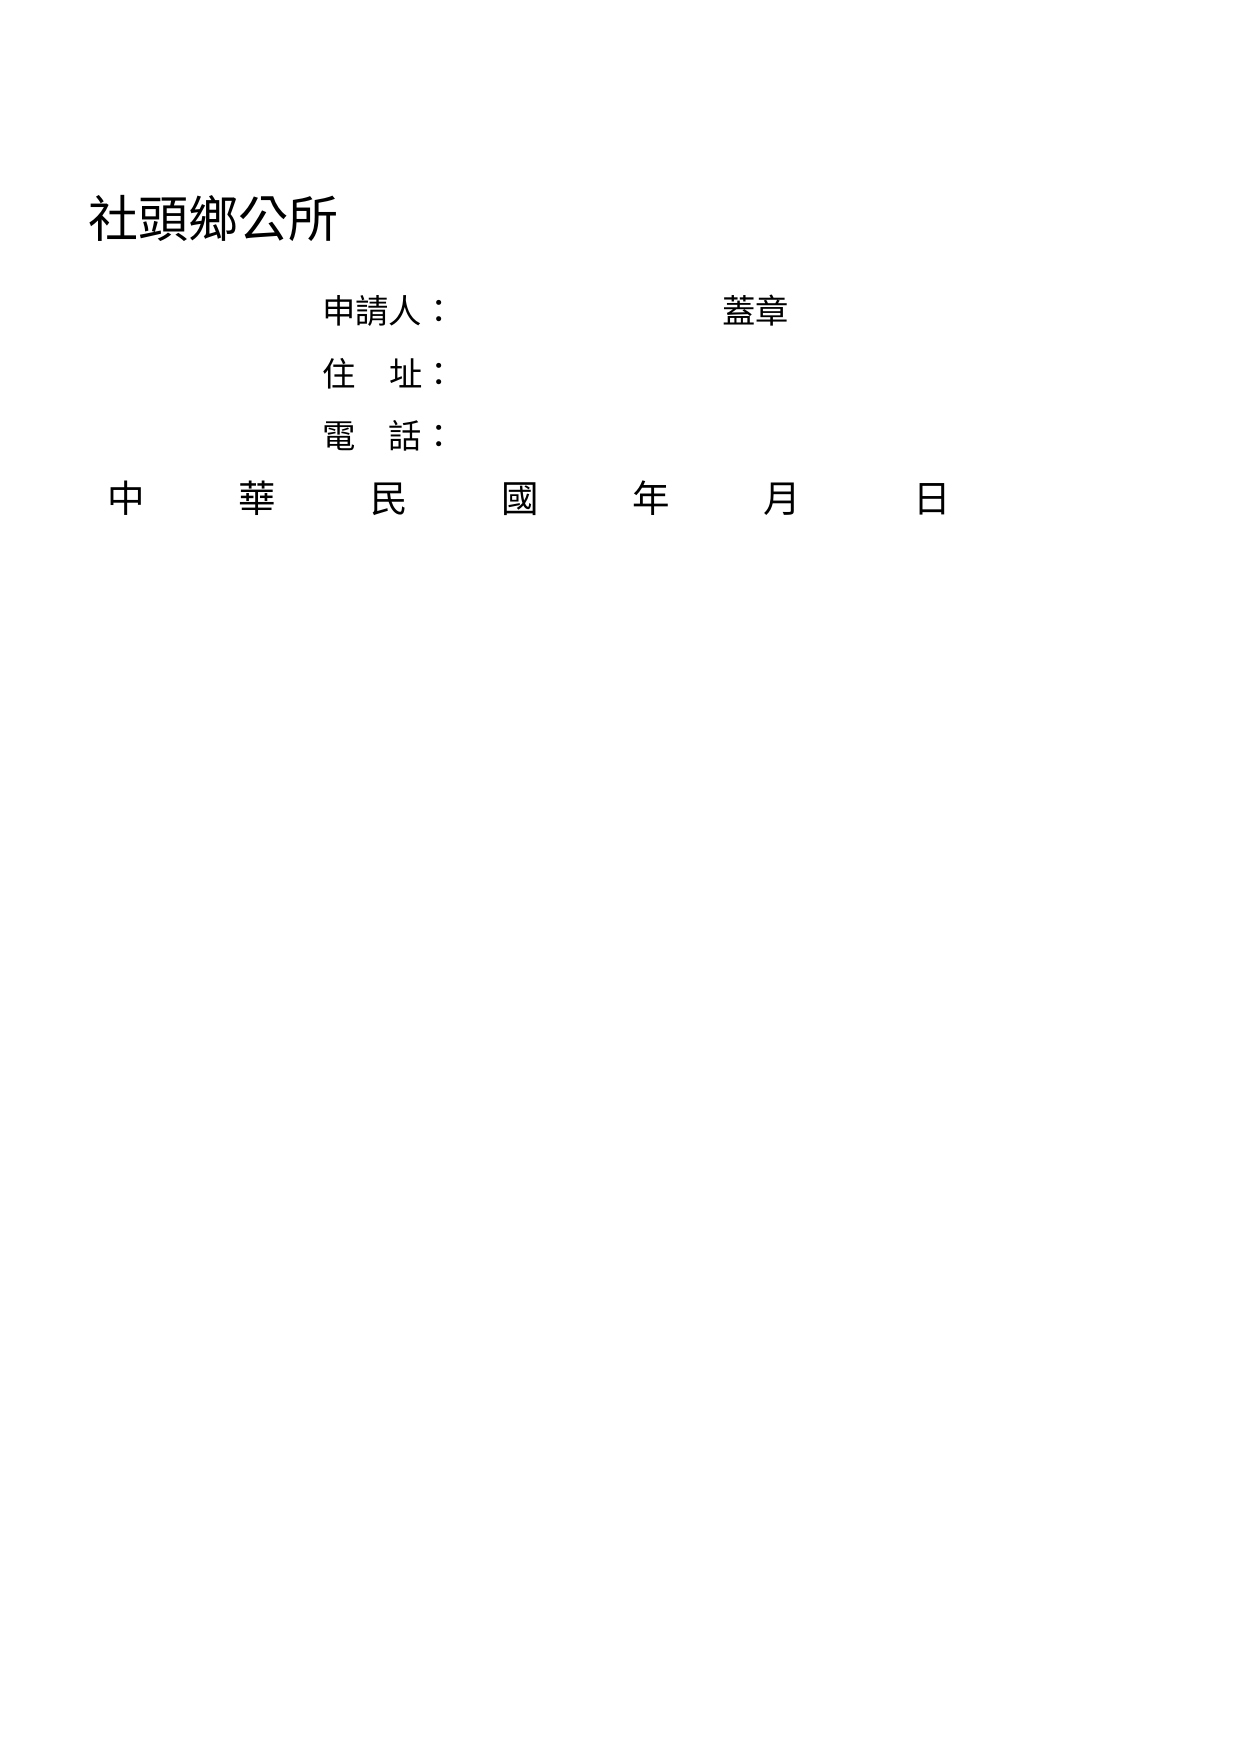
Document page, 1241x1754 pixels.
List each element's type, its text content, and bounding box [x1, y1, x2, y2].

text 社頭鄉公所 [89, 142, 1152, 267]
text 住 址： [322, 330, 1152, 392]
text 中 華 民 國 年 月 日 [89, 455, 1152, 517]
text 電 話： [89, 392, 1152, 455]
text 申請人： 蓋章 [89, 267, 1152, 330]
